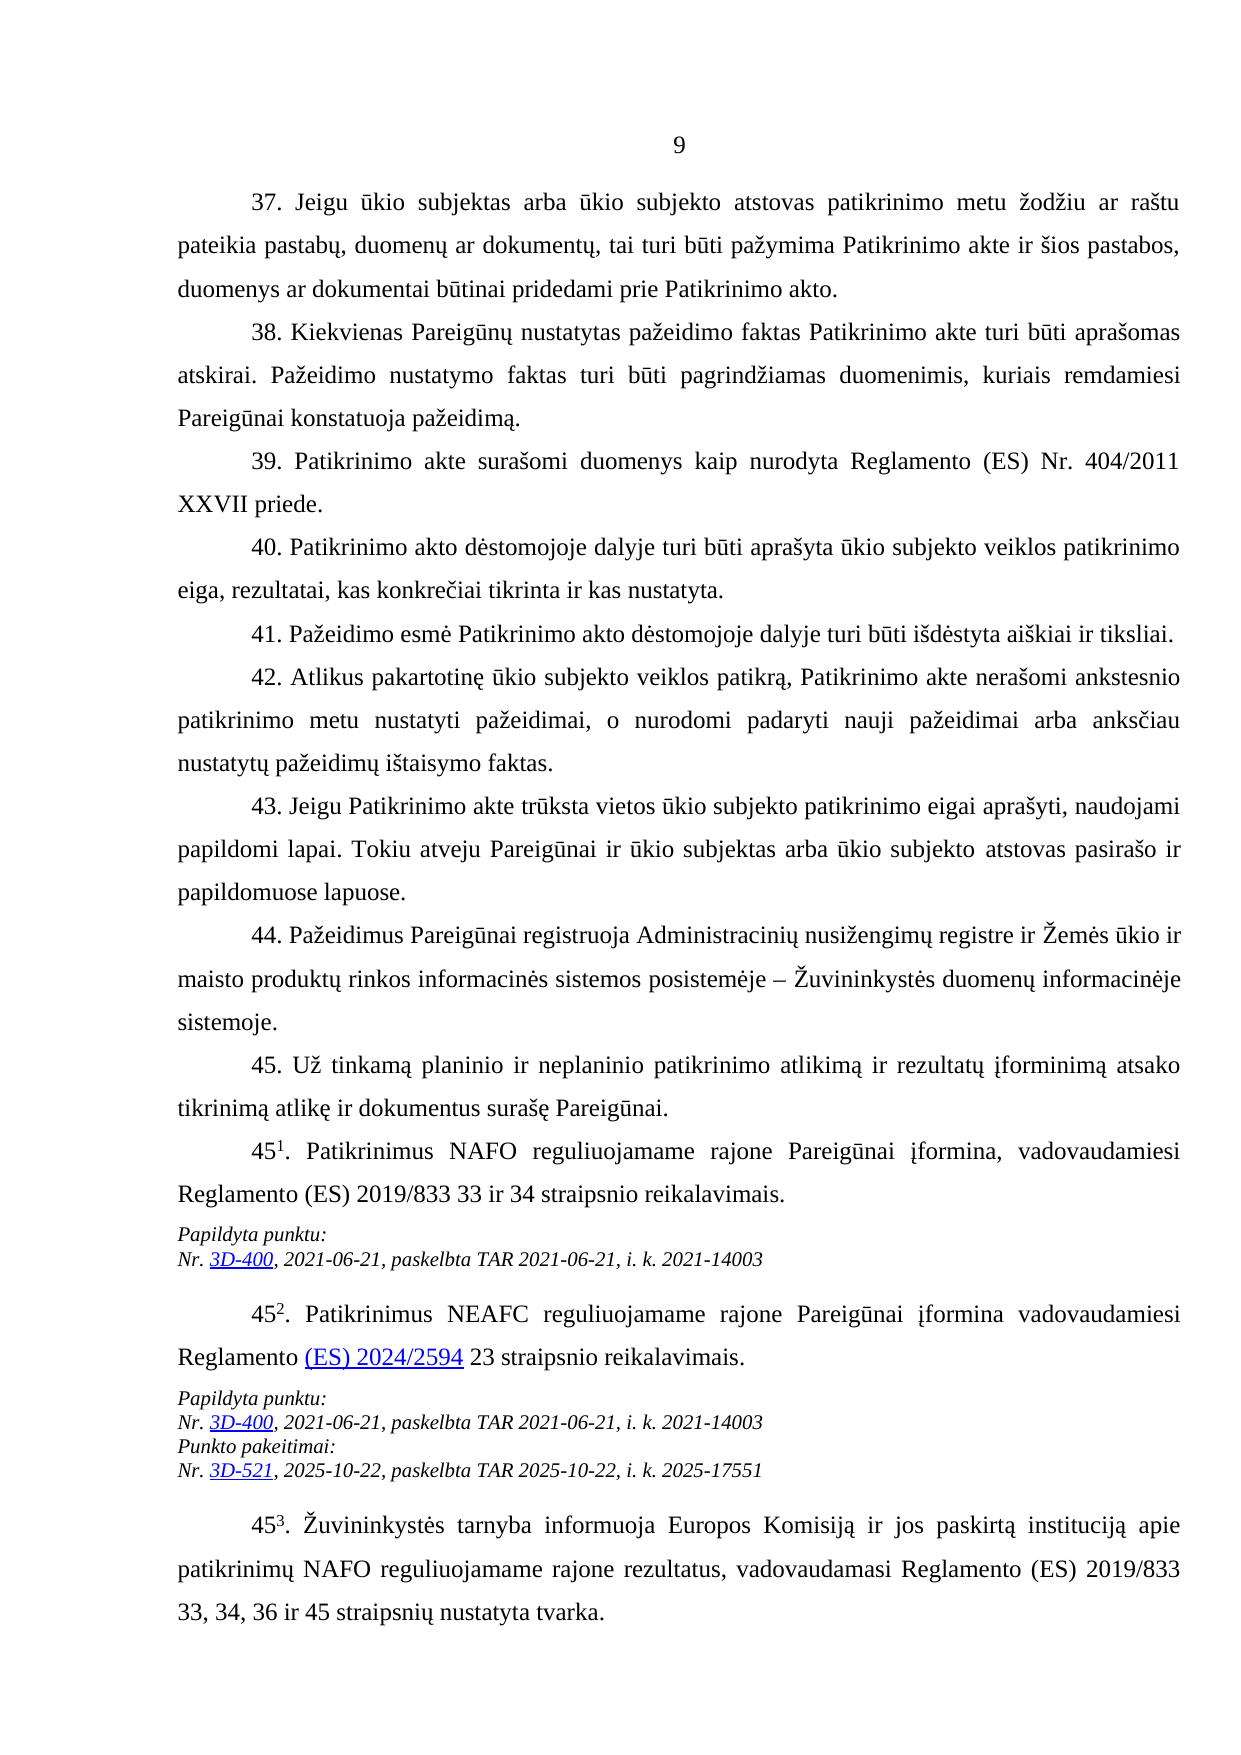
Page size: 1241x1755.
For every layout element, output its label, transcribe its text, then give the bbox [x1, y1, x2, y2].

text Nr. 3D-521, 2025-10-22, paskelbta TAR 2025-10-22, i. k. 2025-17551 [177, 1458, 1181, 1482]
text 40. Patikrinimo akto dėstomojoje dalyje turi būti aprašyta ūkio subjekto veiklos patikrinimo eiga, rezultatai, kas konkrečiai tikrinta ir kas nustatyta. [177, 532, 1181, 604]
text 37. Jeigu ūkio subjektas arba ūkio subjekto atstovas patikrinimo metu žodžiu ar raštu pateikia pastabų, duomenų ar dokumentų, tai turi būti pažymima Patikrinimo akte ir šios pastabos, duomenys ar dokumentai būtinai pridedami prie Patikrinimo akto. [177, 187, 1181, 302]
text Nr. 3D-400, 2021-06-21, paskelbta TAR 2021-06-21, i. k. 2021-14003 [177, 1409, 1181, 1434]
text 41. Pažeidimo esmė Patikrinimo akto dėstomojoje dalyje turi būti išdėstyta aiškiai ir tiksliai. [177, 619, 1181, 647]
text Papildyta punktu: [177, 1386, 1181, 1409]
text 38. Kiekvienas Pareigūnų nustatytas pažeidimo faktas Patikrinimo akte turi būti aprašomas atskirai. Pažeidimo nustatymo faktas turi būti pagrindžiamas duomenimis, kuriais remdamiesi Pareigūnai konstatuoja pažeidimą. [177, 317, 1181, 432]
text 39. Patikrinimo akte surašomi duomenys kaip nurodyta Reglamento (ES) Nr. 404/2011 XXVII priede. [177, 446, 1181, 518]
text 44. Pažeidimus Pareigūnai registruoja Administracinių nusižengimų registre ir Žemės ūkio ir maisto produktų rinkos informacinės sistemos posistemėje – Žuvininkystės duomenų informacinėje sistemoje. [177, 921, 1181, 1036]
text 42. Atlikus pakartotinę ūkio subjekto veiklos patikrą, Patikrinimo akte nerašomi ankstesnio patikrinimo metu nustatyti pažeidimai, o nurodomi padaryti nauji pažeidimai arba anksčiau nustatytų pažeidimų ištaisymo faktas. [177, 662, 1181, 777]
text Nr. 3D-400, 2021-06-21, paskelbta TAR 2021-06-21, i. k. 2021-14003 [177, 1246, 1181, 1271]
text 43. Jeigu Patikrinimo akte trūksta vietos ūkio subjekto patikrinimo eigai aprašyti, naudojami papildomi lapai. Tokiu atveju Pareigūnai ir ūkio subjektas arba ūkio subjekto atstovas pasirašo ir papildomuose lapuose. [177, 791, 1181, 906]
text 453. Žuvininkystės tarnyba informuoja Europos Komisiją ir jos paskirtą instituciją apie patikrinimų NAFO reguliuojamame rajone rezultatus, vadovaudamasi Reglamento (ES) 2019/833 33, 34, 36 ir 45 straipsnių nustatyta tvarka. [177, 1511, 1181, 1626]
text Papildyta punktu: [177, 1222, 1181, 1246]
text Punkto pakeitimai: [177, 1434, 1181, 1458]
text 451. Patikrinimus NAFO reguliuojamame rajone Pareigūnai įformina, vadovaudamiesi Reglamento (ES) 2019/833 33 ir 34 straipsnio reikalavimais. [177, 1136, 1181, 1208]
text 452. Patikrinimus NEAFC reguliuojamame rajone Pareigūnai įformina vadovaudamiesi Reglamento (ES) 2024/2594 23 straipsnio reikalavimais. [177, 1299, 1181, 1371]
text 45. Už tinkamą planinio ir neplaninio patikrinimo atlikimą ir rezultatų įforminimą atsako tikrinimą atlikę ir dokumentus surašę Pareigūnai. [177, 1050, 1181, 1122]
